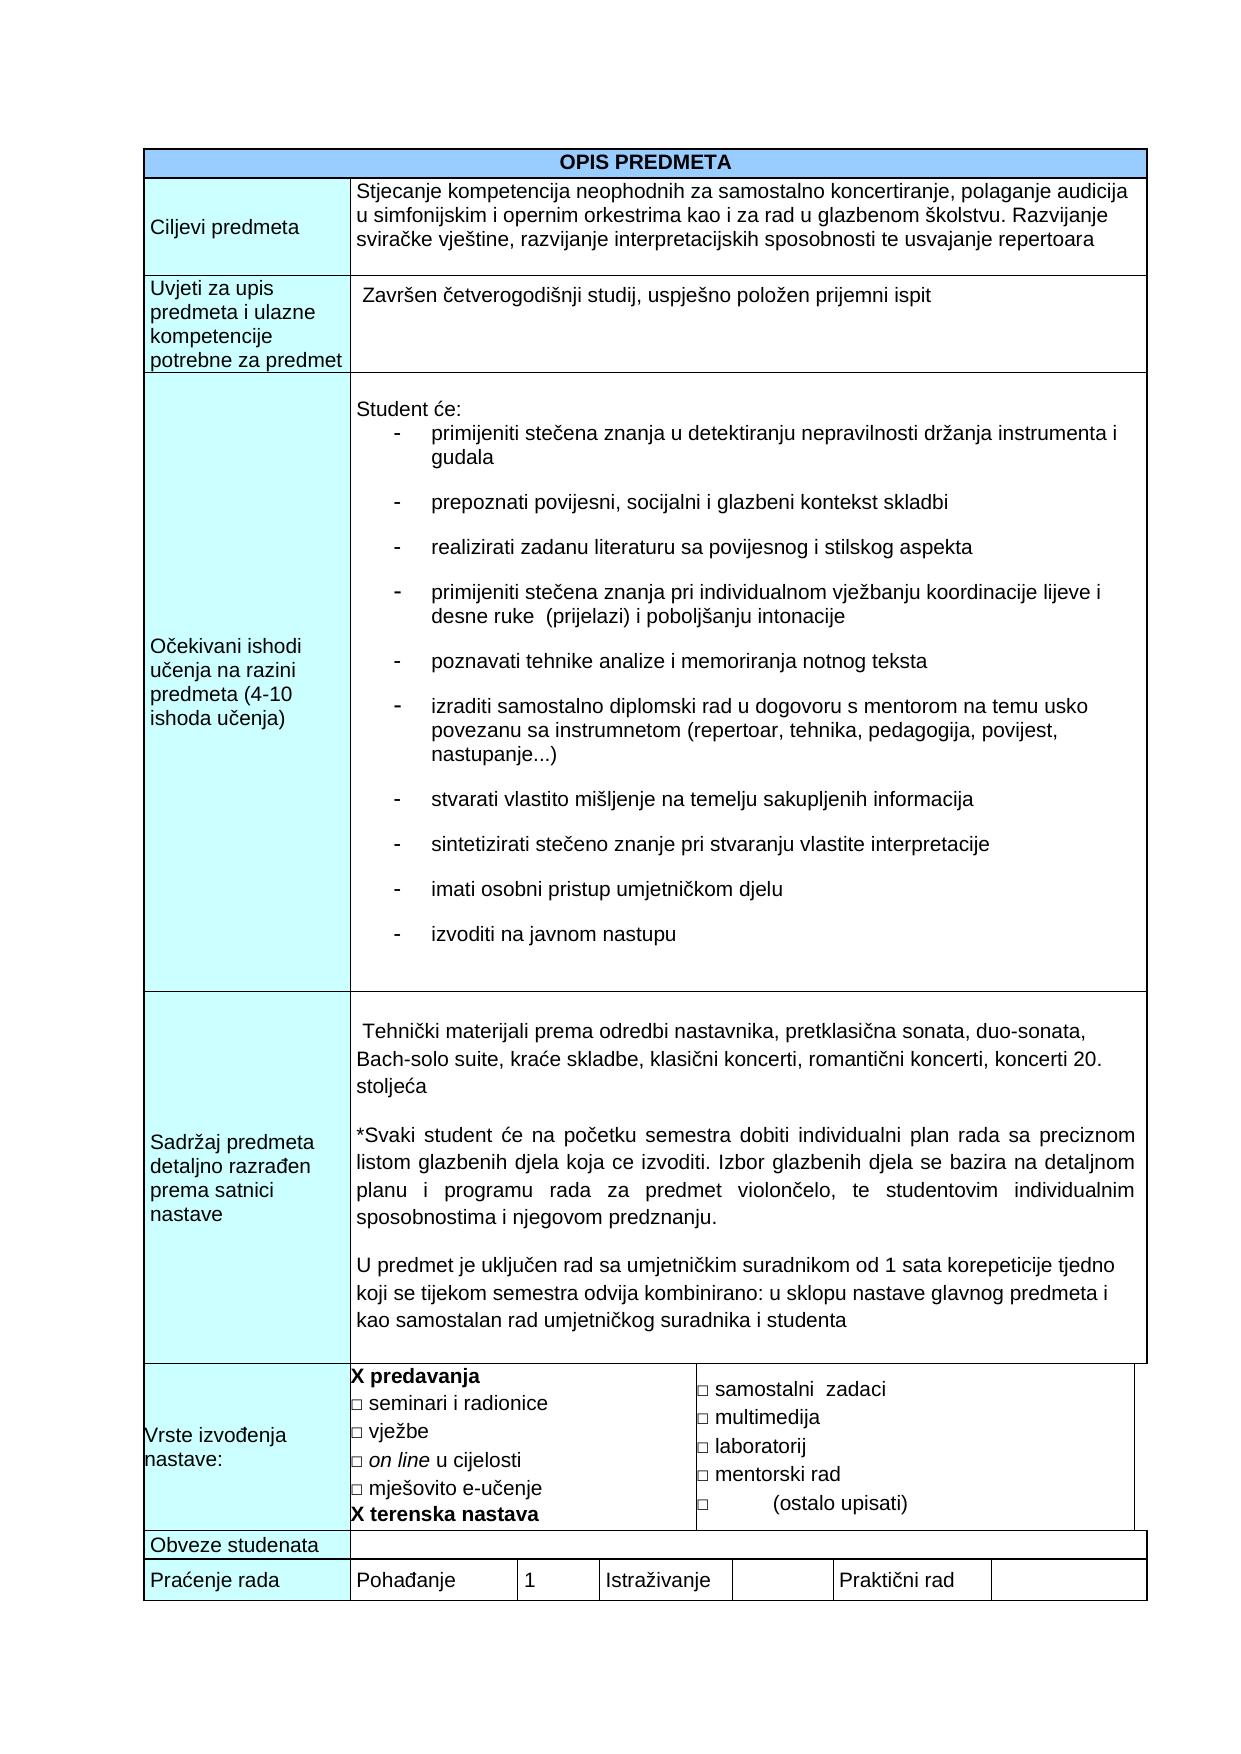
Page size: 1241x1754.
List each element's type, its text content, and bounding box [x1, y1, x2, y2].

table_cell Student će: primijeniti stečena znanja u detektiranju nepravilnosti držanja instrumenta i gudala prepoznati povijesni, socijalni i glazbeni kontekst skladbi realizirati zadanu literaturu sa povijesnog i stilskog aspekta primijeniti stečena znanja pri individualnom vježbanju koordinacije lijeve i desne ruke (prijelazi) i poboljšanju intonacije poznavati tehnike analize i memoriranja notnog teksta izraditi samostalno diplomski rad u dogovoru s mentorom na temu usko povezanu sa instrumnetom (repertoar, tehnika, pedagogija, povijest, nastupanje...) stvarati vlastito mišljenje na temelju sakupljenih informacija sintetizirati stečeno znanje pri stvaranju vlastite interpretacije imati osobni pristup umjetničkom djelu izvoditi na javnom nastupu [351, 373, 1146, 991]
table_cell Ciljevi predmeta [145, 179, 350, 275]
table_cell [351, 1531, 1146, 1558]
table_cell Uvjeti za upis predmeta i ulazne kompetencije potrebne za predmet [145, 276, 350, 372]
table_cell [1135, 1364, 1141, 1413]
table_cell [992, 1560, 1146, 1600]
table_cell ☐ samostalni zadaci ☐ multimedija ☐ laboratorij ☐ mentorski rad ☐ (ostalo upisati) [697, 1364, 1134, 1530]
table_cell Očekivani ishodi učenja na razini predmeta (4-10 ishoda učenja) [145, 373, 350, 991]
table_cell [1135, 1413, 1141, 1530]
table_cell Tehnički materijali prema odredbi nastavnika, pretklasična sonata, duo-sonata, Bach-solo suite, kraće skladbe, klasični koncerti, romantični koncerti, koncerti 20. stoljeća *Svaki student će na početku semestra dobiti individualni plan rada sa preciznom listom glazbenih djela koja ce izvoditi. Izbor glazbenih djela se bazira na detaljnom planu i programu rada za predmet violončelo, te studentovim individualnim sposobnostima i njegovom predznanju. U predmet je uključen rad sa umjetničkim suradnikom od 1 sata korepeticije tjedno koji se tijekom semestra odvija kombinirano: u sklopu nastave glavnog predmeta i kao samostalan rad umjetničkog suradnika i studenta [351, 992, 1146, 1363]
table_cell Praćenje rada [145, 1560, 350, 1600]
table_cell Obveze studenata [145, 1531, 350, 1558]
table_cell [733, 1560, 833, 1600]
table_cell Stjecanje kompetencija neophodnih za samostalno koncertiranje, polaganje audicija u simfonijskim i opernim orkestrima kao i za rad u glazbenom školstvu. Razvijanje sviračke vještine, razvijanje interpretacijskih sposobnosti te usvajanje repertoara [351, 179, 1146, 275]
table_cell [1141, 1413, 1147, 1530]
table_cell 1 [518, 1560, 599, 1600]
table_cell Praktični rad [834, 1560, 991, 1600]
table_cell OPIS PREDMETA [145, 150, 1146, 177]
table_cell Istraživanje [600, 1560, 732, 1600]
table_cell X predavanja ☐ seminari i radionice ☐ vježbe ☐ on line u cijelosti ☐ mješovito e-učenje X terenska nastava [351, 1364, 696, 1530]
table_cell [1141, 1364, 1147, 1413]
table_cell Završen četverogodišnji studij, uspješno položen prijemni ispit [351, 276, 1146, 372]
table_cell Sadržaj predmeta detaljno razrađen prema satnici nastave [145, 992, 350, 1363]
table_cell Pohađanje [351, 1560, 517, 1600]
table_cell Vrste izvođenja nastave: [145, 1364, 350, 1530]
